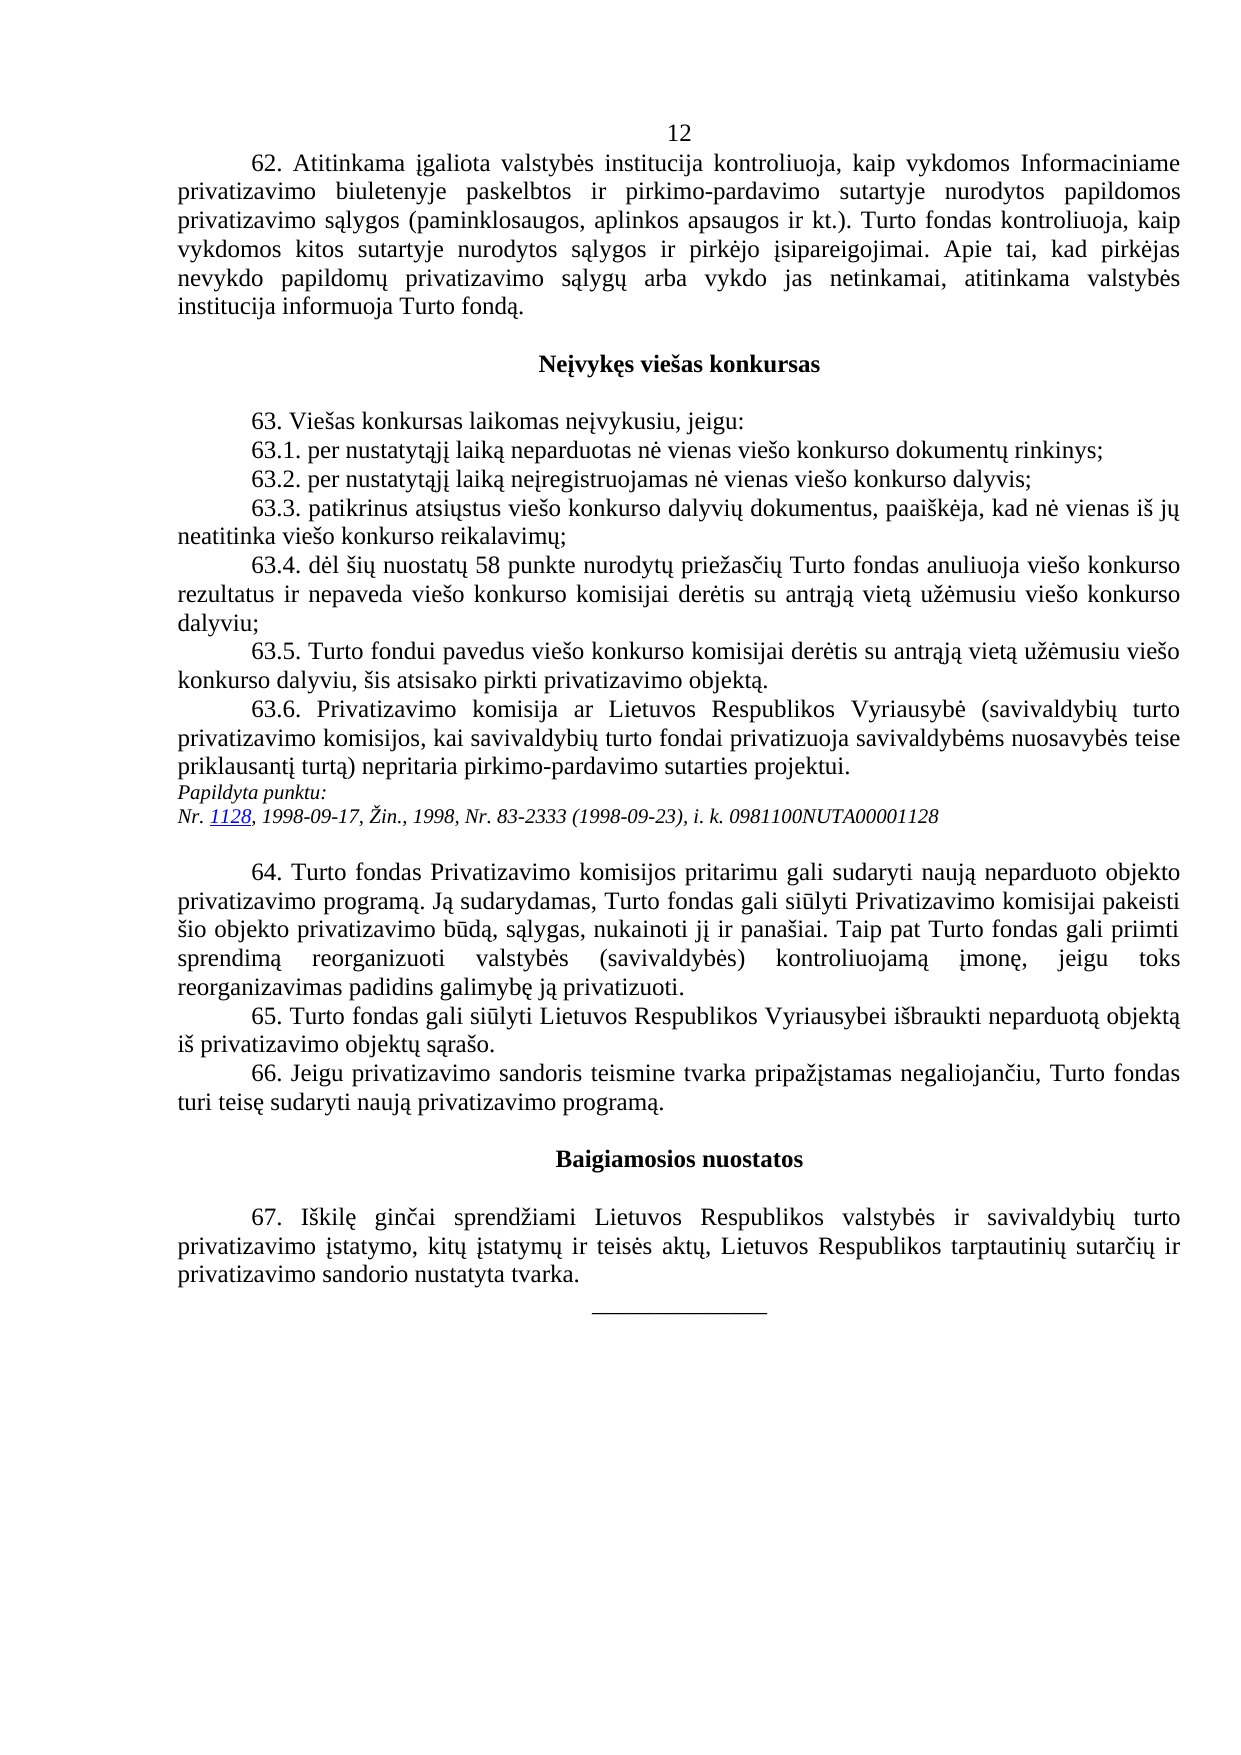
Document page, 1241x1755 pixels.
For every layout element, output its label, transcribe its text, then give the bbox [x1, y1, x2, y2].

text 64. Turto fondas Privatizavimo komisijos pritarimu gali sudaryti naują neparduoto objekto privatizavimo programą. Ją sudarydamas, Turto fondas gali siūlyti Privatizavimo komisijai pakeisti šio objekto privatizavimo būdą, sąlygas, nukainoti jį ir panašiai. Taip pat Turto fondas gali priimti sprendimą reorganizuoti valstybės (savivaldybės) kontroliuojamą įmonę, jeigu toks reorganizavimas padidins galimybę ją privatizuoti. [177, 857, 1181, 1001]
text 63.4. dėl šių nuostatų 58 punkte nurodytų priežasčių Turto fondas anuliuoja viešo konkurso rezultatus ir nepaveda viešo konkurso komisijai derėtis su antrąją vietą užėmusiu viešo konkurso dalyviu; [177, 550, 1181, 636]
text ______________ [177, 1288, 1181, 1317]
text Papildyta punktu: [177, 780, 1181, 804]
text 66. Jeigu privatizavimo sandoris teismine tvarka pripažįstamas negaliojančiu, Turto fondas turi teisę sudaryti naują privatizavimo programą. [177, 1058, 1181, 1116]
text 63.6. Privatizavimo komisija ar Lietuvos Respublikos Vyriausybė (savivaldybių turto privatizavimo komisijos, kai savivaldybių turto fondai privatizuoja savivaldybėms nuosavybės teise priklausantį turtą) nepritaria pirkimo-pardavimo sutarties projektui. [177, 694, 1181, 780]
text 67. Iškilę ginčai sprendžiami Lietuvos Respublikos valstybės ir savivaldybių turto privatizavimo įstatymo, kitų įstatymų ir teisės aktų, Lietuvos Respublikos tarptautinių sutarčių ir privatizavimo sandorio nustatyta tvarka. [177, 1202, 1181, 1288]
text Baigiamosios nuostatos [177, 1144, 1181, 1173]
text Neįvykęs viešas konkursas [177, 349, 1181, 378]
text 63.2. per nustatytąjį laiką neįregistruojamas nė vienas viešo konkurso dalyvis; [177, 464, 1181, 493]
text Nr. 1128, 1998-09-17, Žin., 1998, Nr. 83-2333 (1998-09-23), i. k. 0981100NUTA00001128 [177, 804, 1181, 828]
text 65. Turto fondas gali siūlyti Lietuvos Respublikos Vyriausybei išbraukti neparduotą objektą iš privatizavimo objektų sąrašo. [177, 1001, 1181, 1058]
text 63.5. Turto fondui pavedus viešo konkurso komisijai derėtis su antrąją vietą užėmusiu viešo konkurso dalyviu, šis atsisako pirkti privatizavimo objektą. [177, 636, 1181, 694]
text 63. Viešas konkursas laikomas neįvykusiu, jeigu: [177, 406, 1181, 435]
text 63.1. per nustatytąjį laiką neparduotas nė vienas viešo konkurso dokumentų rinkinys; [177, 435, 1181, 464]
text 62. Atitinkama įgaliota valstybės institucija kontroliuoja, kaip vykdomos Informaciniame privatizavimo biuletenyje paskelbtos ir pirkimo-pardavimo sutartyje nurodytos papildomos privatizavimo sąlygos (paminklosaugos, aplinkos apsaugos ir kt.). Turto fondas kontroliuoja, kaip vykdomos kitos sutartyje nurodytos sąlygos ir pirkėjo įsipareigojimai. Apie tai, kad pirkėjas nevykdo papildomų privatizavimo sąlygų arba vykdo jas netinkamai, atitinkama valstybės institucija informuoja Turto fondą. [177, 148, 1181, 320]
text 63.3. patikrinus atsiųstus viešo konkurso dalyvių dokumentus, paaiškėja, kad nė vienas iš jų neatitinka viešo konkurso reikalavimų; [177, 493, 1181, 550]
